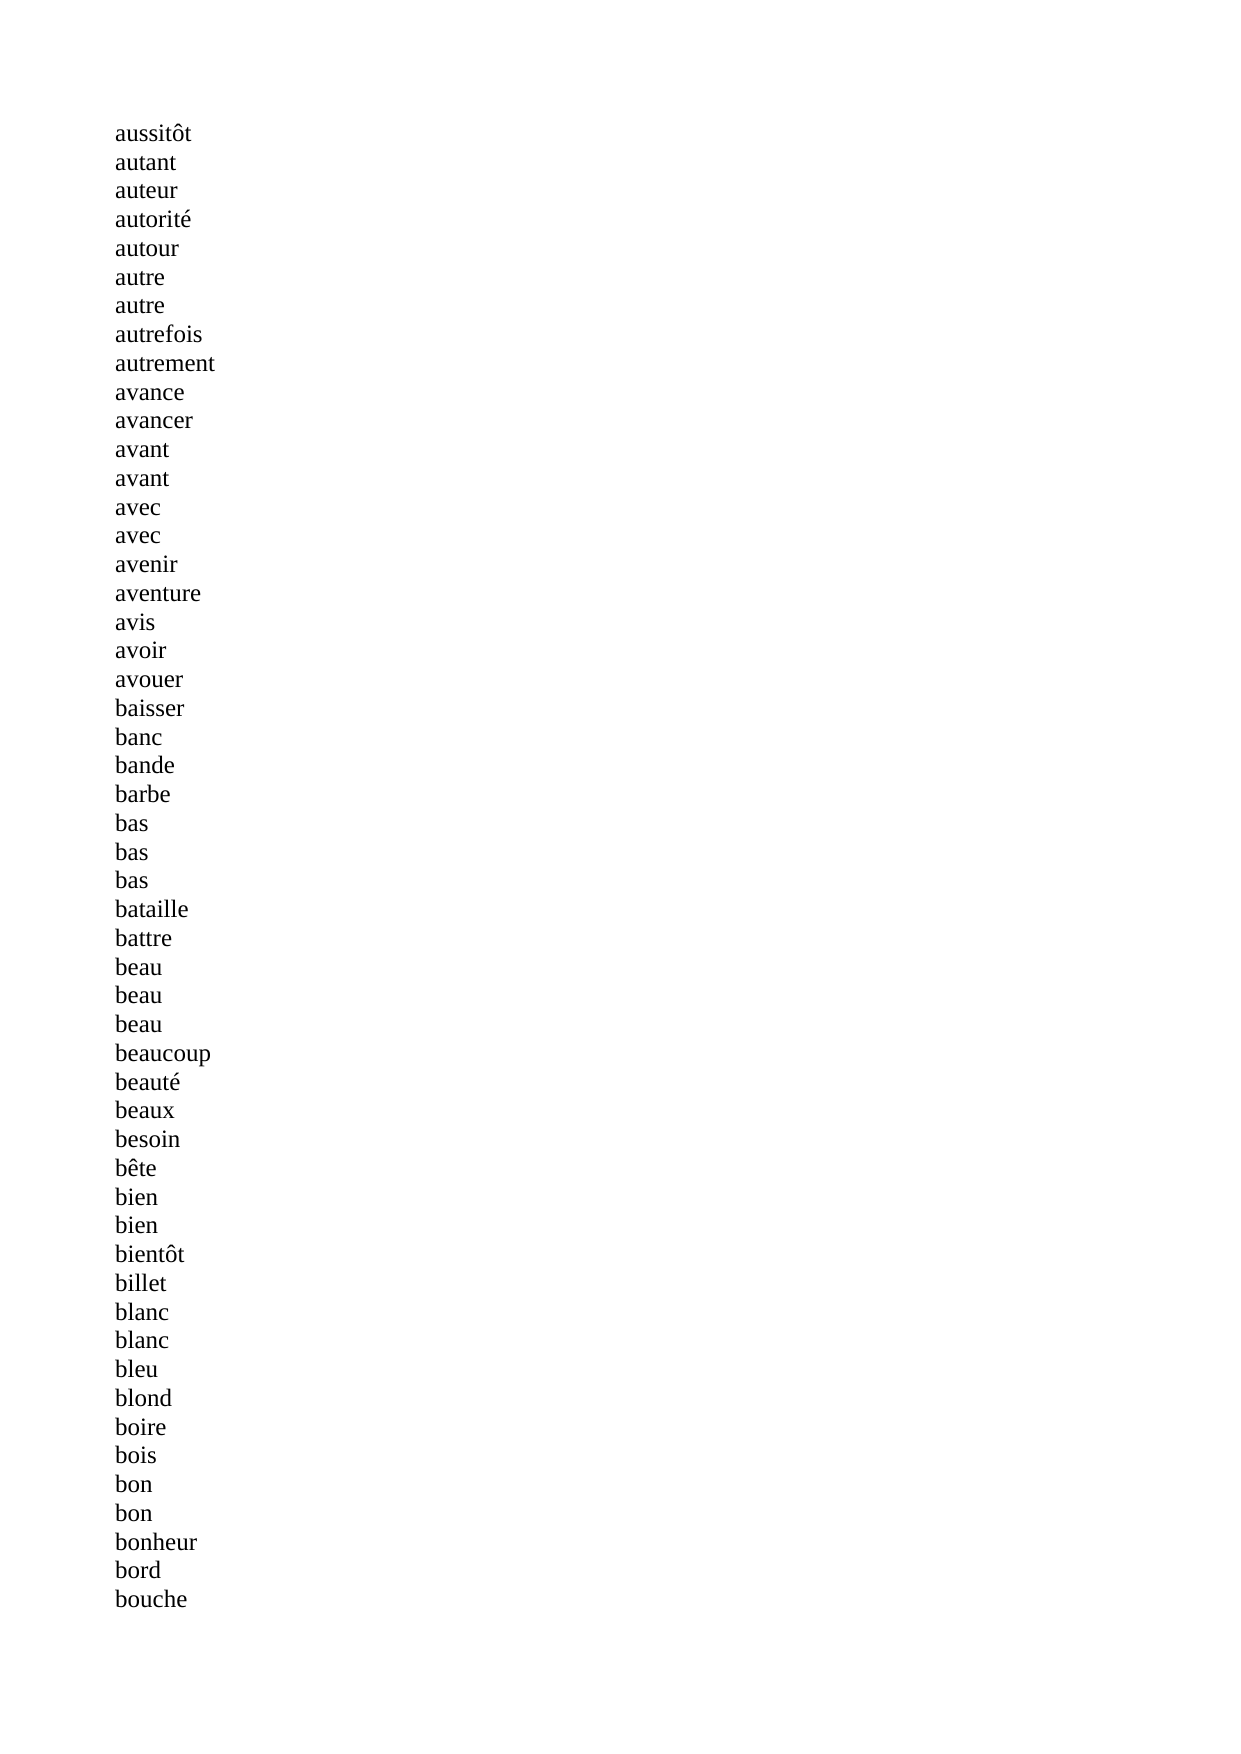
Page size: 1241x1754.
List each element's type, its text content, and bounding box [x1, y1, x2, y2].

table_cell bête [112, 1153, 318, 1182]
table_cell bien [112, 1211, 318, 1239]
table_cell autant [112, 147, 318, 176]
table_cell beau [112, 952, 318, 981]
table_cell bonheur [112, 1527, 318, 1556]
table_cell avec [112, 521, 318, 549]
table_cell beaux [112, 1096, 318, 1124]
table_cell auteur [112, 176, 318, 204]
table_cell aventure [112, 578, 318, 607]
table_cell beau [112, 1009, 318, 1038]
table_cell avancer [112, 406, 318, 434]
table_cell avoir [112, 636, 318, 664]
table_cell bon [112, 1469, 318, 1498]
table_cell aussitôt [112, 118, 318, 147]
table_cell bientôt [112, 1239, 318, 1268]
table_cell autrefois [112, 319, 318, 348]
table_cell bande [112, 751, 318, 779]
table_cell autrement [112, 348, 318, 377]
table_cell avance [112, 377, 318, 406]
table_cell bon [112, 1498, 318, 1527]
table_cell bord [112, 1556, 318, 1584]
table_cell avouer [112, 664, 318, 693]
table_cell baisser [112, 693, 318, 722]
table_cell autre [112, 262, 318, 291]
table_cell avenir [112, 549, 318, 578]
table_cell bien [112, 1182, 318, 1211]
table_cell bois [112, 1441, 318, 1469]
table_cell beau [112, 981, 318, 1009]
table_cell avec [112, 492, 318, 521]
table_cell battre [112, 923, 318, 952]
table_cell blanc [112, 1326, 318, 1354]
table_cell avant [112, 463, 318, 492]
table_cell bouche [112, 1584, 318, 1613]
table_cell bas [112, 837, 318, 866]
table_cell beaucoup [112, 1038, 318, 1067]
table_cell avant [112, 434, 318, 463]
table_cell bas [112, 866, 318, 894]
table_cell billet [112, 1268, 318, 1297]
table_cell beauté [112, 1067, 318, 1096]
table_cell autre [112, 291, 318, 319]
table_cell bleu [112, 1354, 318, 1383]
table_cell bas [112, 808, 318, 837]
table_cell autour [112, 233, 318, 262]
table_cell besoin [112, 1124, 318, 1153]
table_cell bataille [112, 894, 318, 923]
table_cell blanc [112, 1297, 318, 1326]
table_cell boire [112, 1412, 318, 1441]
table_cell avis [112, 607, 318, 636]
table_cell barbe [112, 779, 318, 808]
table_cell banc [112, 722, 318, 751]
table_cell autorité [112, 204, 318, 233]
table_cell blond [112, 1383, 318, 1412]
